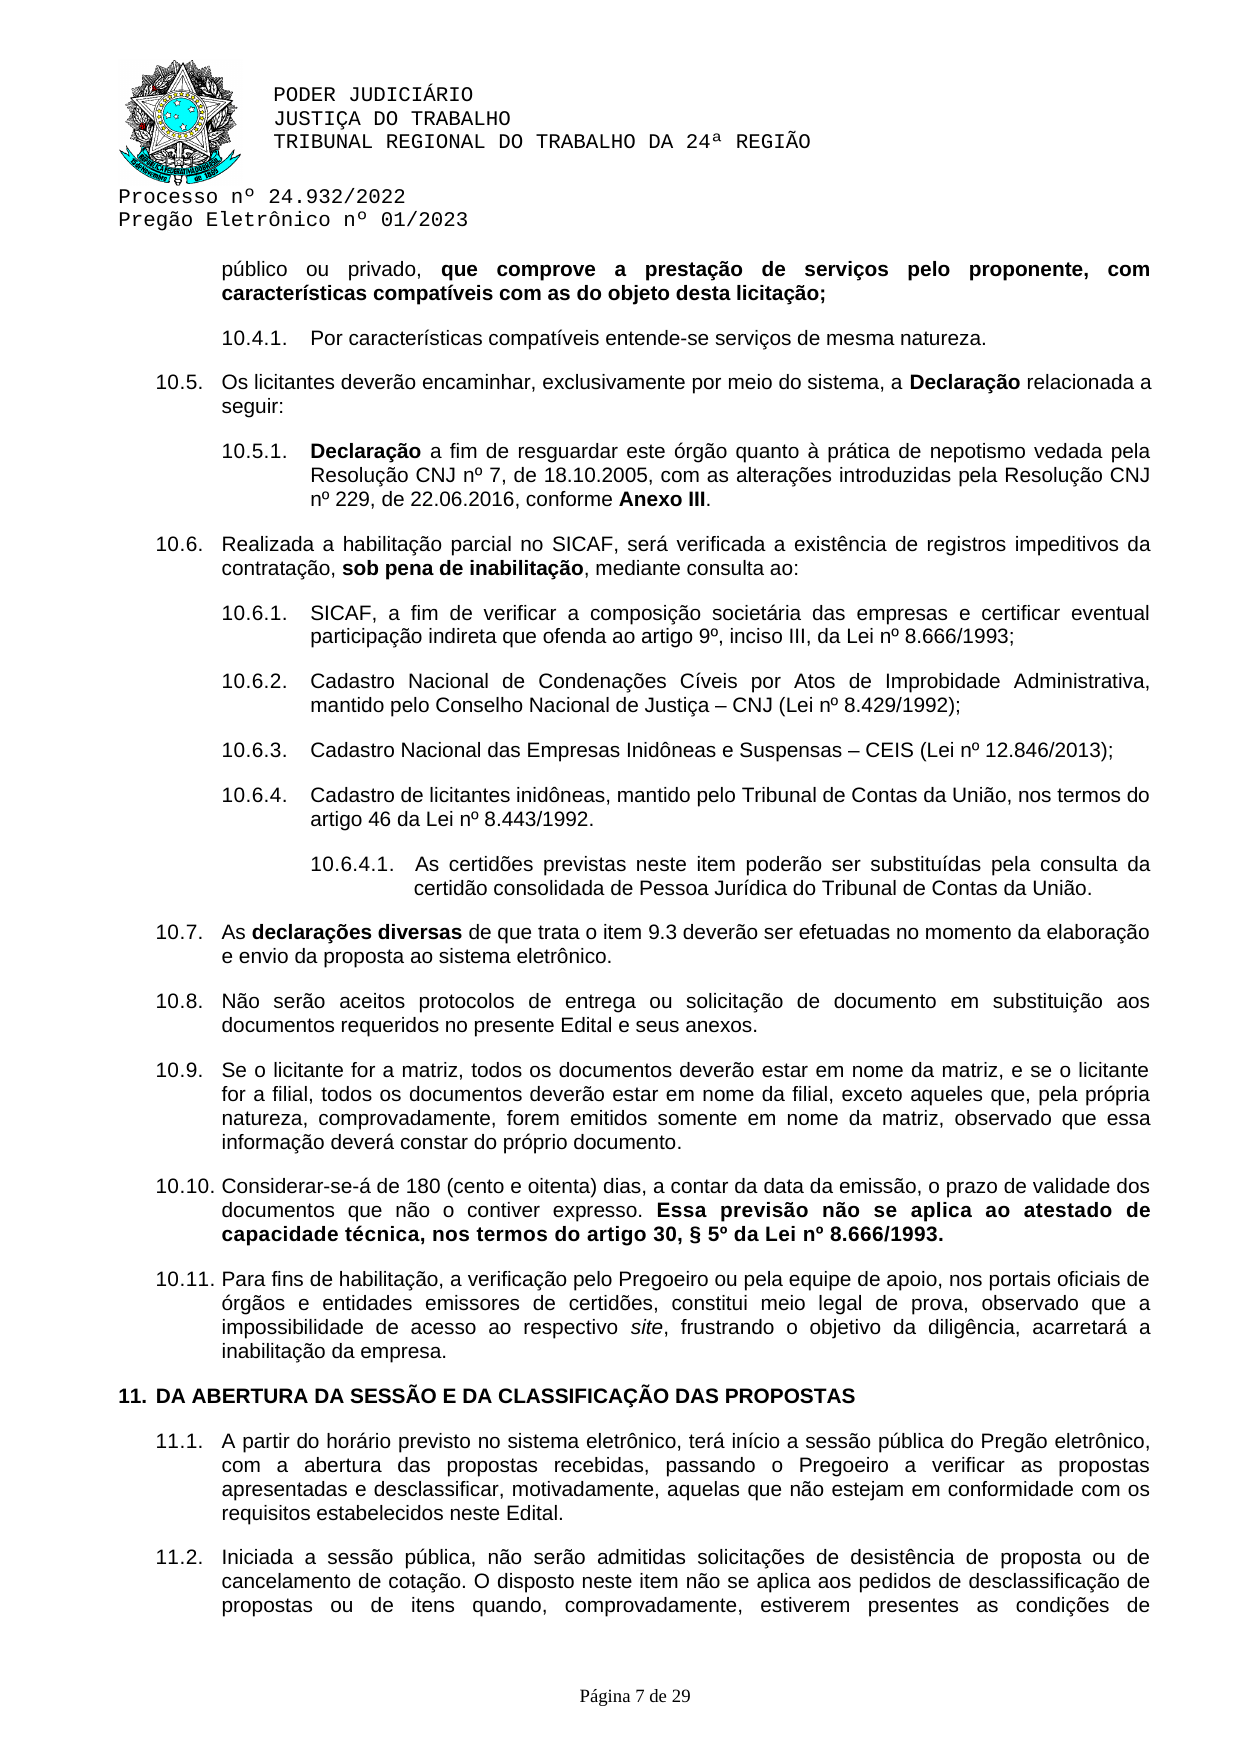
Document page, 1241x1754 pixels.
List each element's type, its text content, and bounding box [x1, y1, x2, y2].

list A partir do horário previsto no sistema eletrônico, terá início a sessão pública do Pregão eletrônico, com a abertura das propostas recebidas, passando o Pregoeiro a verificar as propostas apresentadas e desclassificar, motivadamente, aquelas que não estejam em conformidade com os requisitos estabelecidos neste Edital. [155, 1428, 1152, 1524]
list Por características compatíveis entende-se serviços de mesma natureza. [221, 325, 1152, 349]
list público ou privado, que comprove a prestação de serviços pelo proponente, com características compatíveis com as do objeto desta licitação; [155, 257, 1152, 304]
list As certidões previstas neste item poderão ser substituídas pela consulta da certidão consolidada de Pessoa Jurídica do Tribunal de Contas da União. [310, 851, 1152, 899]
list Considerar-se-á de 180 (cento e oitenta) dias, a contar da data da emissão, o prazo de validade dos documentos que não o contiver expresso. Essa previsão não se aplica ao atestado de capacidade técnica, nos termos do artigo 30, § 5º da Lei nº 8.666/1993. [155, 1174, 1152, 1246]
list Se o licitante for a matriz, todos os documentos deverão estar em nome da matriz, e se o licitante for a filial, todos os documentos deverão estar em nome da filial, exceto aqueles que, pela própria natureza, comprovadamente, forem emitidos somente em nome da matriz, observado que essa informação deverá constar do próprio documento. [155, 1058, 1152, 1153]
list Declaração a fim de resguardar este órgão quanto à prática de nepotismo vedada pela Resolução CNJ nº 7, de 18.10.2005, com as alterações introduzidas pela Resolução CNJ nº 229, de 22.06.2016, conforme Anexo III. [221, 439, 1152, 511]
list Não serão aceitos protocolos de entrega ou solicitação de documento em substituição aos documentos requeridos no presente Edital e seus anexos. [155, 989, 1152, 1037]
list DA abertura da sessão e da classificação das propostas [118, 1384, 1152, 1408]
list As declarações diversas de que trata o item 9.3 deverão ser efetuadas no momento da elaboração e envio da proposta ao sistema eletrônico. [155, 920, 1152, 968]
list Para fins de habilitação, a verificação pelo Pregoeiro ou pela equipe de apoio, nos portais oficiais de órgãos e entidades emissores de certidões, constitui meio legal de prova, observado que a impossibilidade de acesso ao respectivo site, frustrando o objetivo da diligência, acarretará a inabilitação da empresa. [155, 1267, 1152, 1363]
list Cadastro Nacional de Condenações Cíveis por Atos de Improbidade Administrativa, mantido pelo Conselho Nacional de Justiça – CNJ (Lei nº 8.429/1992); [221, 669, 1152, 717]
list Cadastro Nacional das Empresas Inidôneas e Suspensas – CEIS (Lei nº 12.846/2013); [221, 738, 1152, 762]
list Os licitantes deverão encaminhar, exclusivamente por meio do sistema, a Declaração relacionada a seguir: [155, 370, 1152, 418]
list Realizada a habilitação parcial no SICAF, será verificada a existência de registros impeditivos da contratação, sob pena de inabilitação, mediante consulta ao: [155, 532, 1152, 579]
list Iniciada a sessão pública, não serão admitidas solicitações de desistência de proposta ou de cancelamento de cotação. O disposto neste item não se aplica aos pedidos de desclassificação de propostas ou de itens quando, comprovadamente, estiverem presentes as condições de [155, 1545, 1152, 1617]
list SICAF, a fim de verificar a composição societária das empresas e certificar eventual participação indireta que ofenda ao artigo 9º, inciso III, da Lei nº 8.666/1993; [221, 600, 1152, 648]
list Cadastro de licitantes inidôneas, mantido pelo Tribunal de Contas da União, nos termos do artigo 46 da Lei nº 8.443/1992. [221, 783, 1152, 831]
picture [118, 59, 243, 186]
